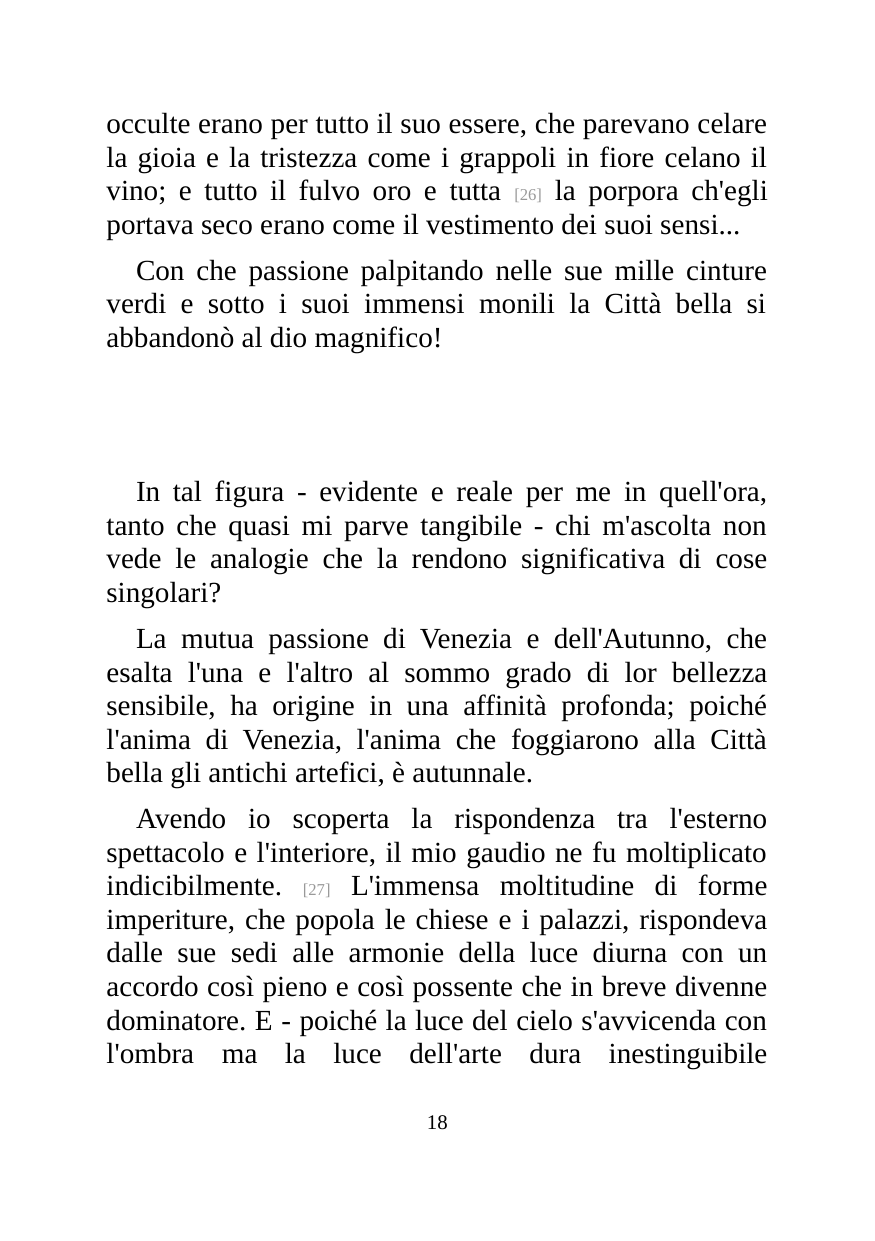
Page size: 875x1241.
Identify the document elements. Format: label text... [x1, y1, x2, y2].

text occulte erano per tutto il suo essere, che parevano celare la gioia e la tristezza come i grappoli in fiore celano il vino; e tutto il fulvo oro e tutta [26] la porpora ch'egli portava seco erano come il vestimento dei suoi sensi... [106, 106, 768, 240]
text La mutua passione di Venezia e dell'Autunno, che esalta l'una e l'altro al sommo grado di lor bellezza sensibile, ha origine in una affinità profonda; poiché l'anima di Venezia, l'anima che foggiarono alla Città bella gli antichi artefici, è autunnale. [106, 621, 768, 789]
text In tal figura - evidente e reale per me in quell'ora, tanto che quasi mi parve tangibile - chi m'ascolta non vede le analogie che la rendono significativa di cose singolari? [106, 474, 768, 609]
text Con che passione palpitando nelle sue mille cinture verdi e sotto i suoi immensi monili la Città bella si abbandonò al dio magnifico! [106, 253, 768, 353]
text Avendo io scoperta la rispondenza tra l'esterno spettacolo e l'interiore, il mio gaudio ne fu moltiplicato indicibilmente. [27] L'immensa moltitudine di forme imperiture, che popola le chiese e i palazzi, rispondeva dalle sue sedi alle armonie della luce diurna con un accordo così pieno e così possente che in breve divenne dominatore. E - poiché la luce del cielo s'avvicenda con l'ombra ma la luce dell'arte dura inestinguibile [106, 801, 768, 1070]
